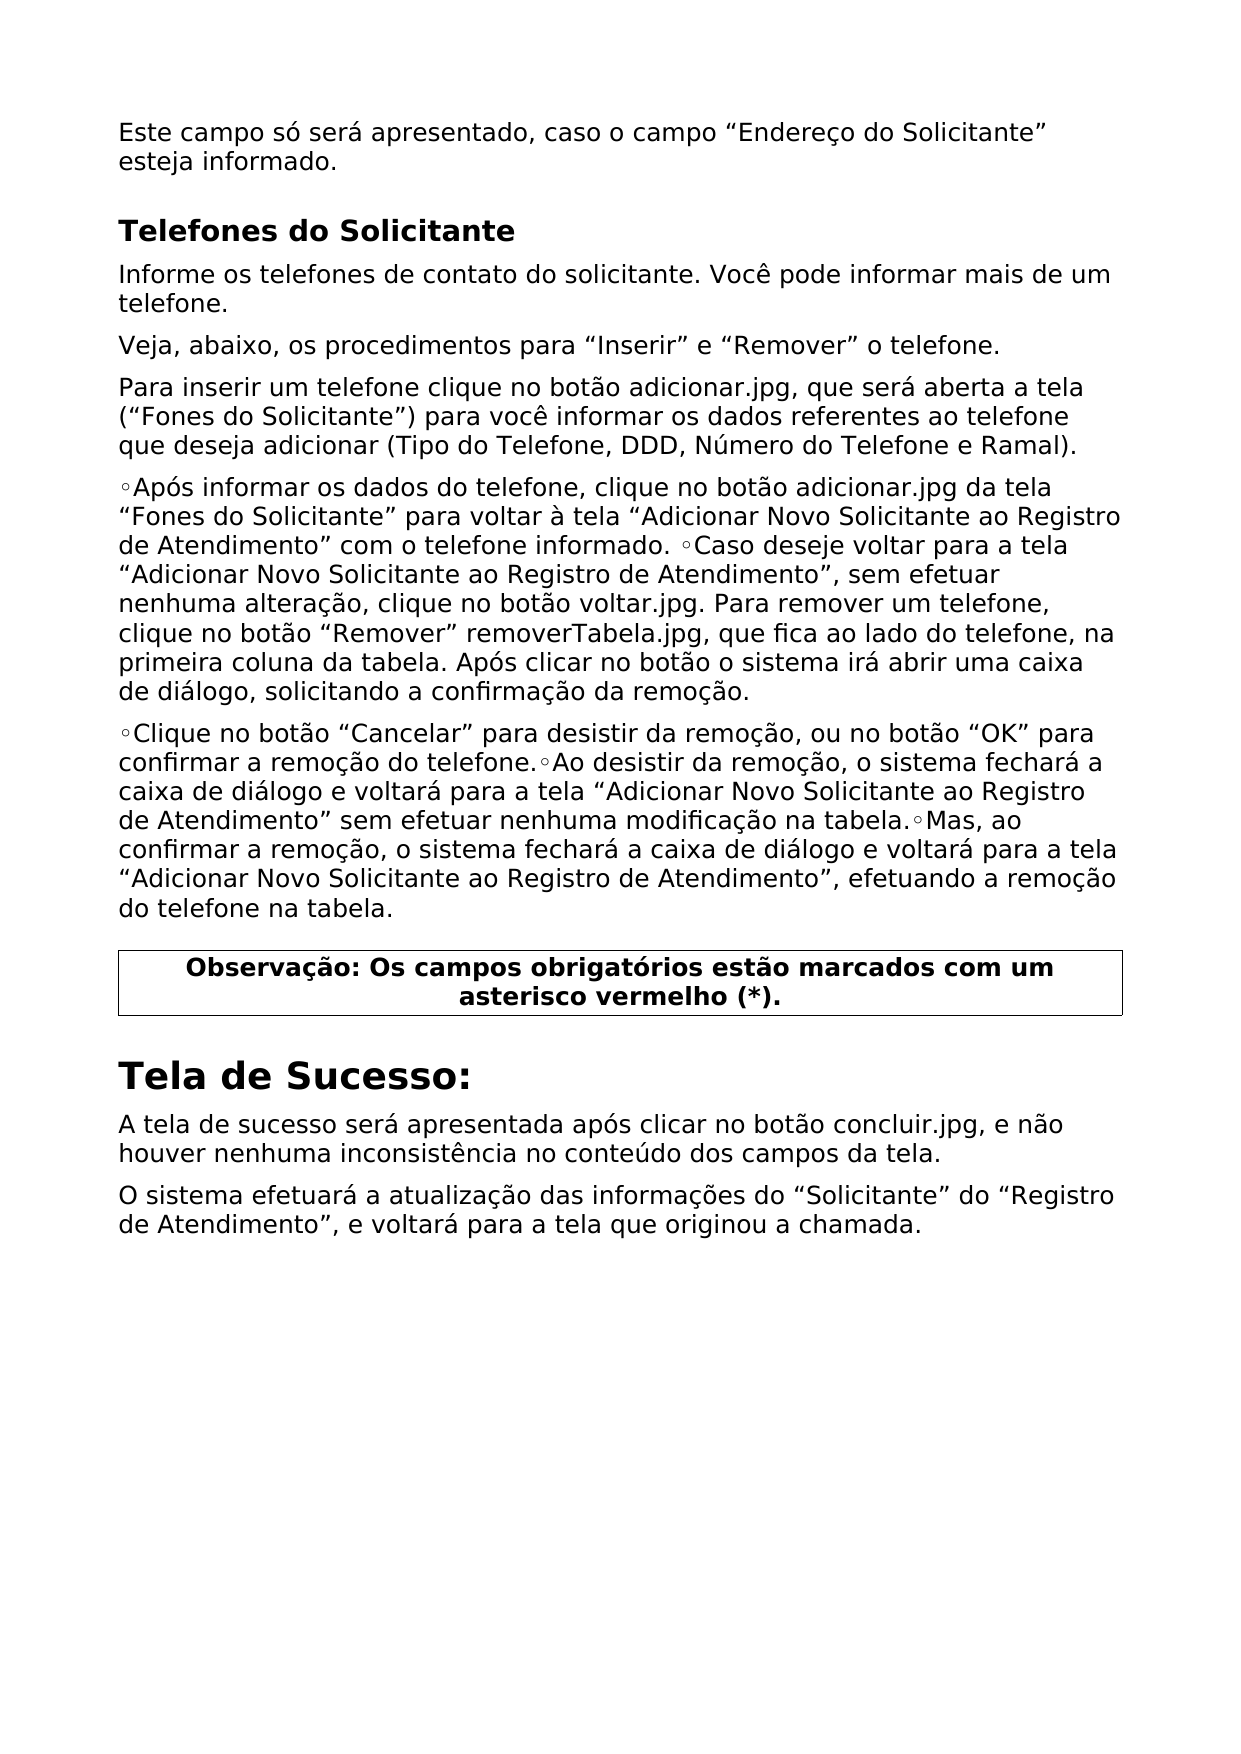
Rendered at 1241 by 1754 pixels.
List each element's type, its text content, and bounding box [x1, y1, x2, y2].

subtitle Tela de Sucesso: [118, 1054, 1122, 1098]
subtitle Telefones do Solicitante [118, 214, 1122, 248]
text A tela de sucesso será apresentada após clicar no botão concluir.jpg, e não houver nenhuma inconsistência no conteúdo dos campos da tela. [118, 1111, 1122, 1169]
table_header Observação: Os campos obrigatórios estão marcados com um asterisco vermelho (*). [119, 951, 1122, 1014]
text Veja, abaixo, os procedimentos para “Inserir” e “Remover” o telefone. [118, 331, 1122, 360]
text O sistema efetuará a atualização das informações do “Solicitante” do “Registro de Atendimento”, e voltará para a tela que originou a chamada. [118, 1181, 1122, 1240]
text Informe os telefones de contato do solicitante. Você pode informar mais de um telefone. [118, 260, 1122, 319]
text ◦Após informar os dados do telefone, clique no botão adicionar.jpg da tela “Fones do Solicitante” para voltar à tela “Adicionar Novo Solicitante ao Registro de Atendimento” com o telefone informado. ◦Caso deseje voltar para a tela “Adicionar Novo Solicitante ao Registro de Atendimento”, sem efetuar nenhuma alteração, clique no botão voltar.jpg. Para remover um telefone, clique no botão “Remover” removerTabela.jpg, que fica ao lado do telefone, na primeira coluna da tabela. Após clicar no botão o sistema irá abrir uma caixa de diálogo, solicitando a confirmação da remoção. [118, 473, 1122, 706]
text Este campo só será apresentado, caso o campo “Endereço do Solicitante” esteja informado. [118, 118, 1122, 176]
text ◦Clique no botão “Cancelar” para desistir da remoção, ou no botão “OK” para confirmar a remoção do telefone.◦Ao desistir da remoção, o sistema fechará a caixa de diálogo e voltará para a tela “Adicionar Novo Solicitante ao Registro de Atendimento” sem efetuar nenhuma modificação na tabela.◦Mas, ao confirmar a remoção, o sistema fechará a caixa de diálogo e voltará para a tela “Adicionar Novo Solicitante ao Registro de Atendimento”, efetuando a remoção do telefone na tabela. [118, 719, 1122, 923]
text Para inserir um telefone clique no botão adicionar.jpg, que será aberta a tela (“Fones do Solicitante”) para você informar os dados referentes ao telefone que deseja adicionar (Tipo do Telefone, DDD, Número do Telefone e Ramal). [118, 373, 1122, 460]
